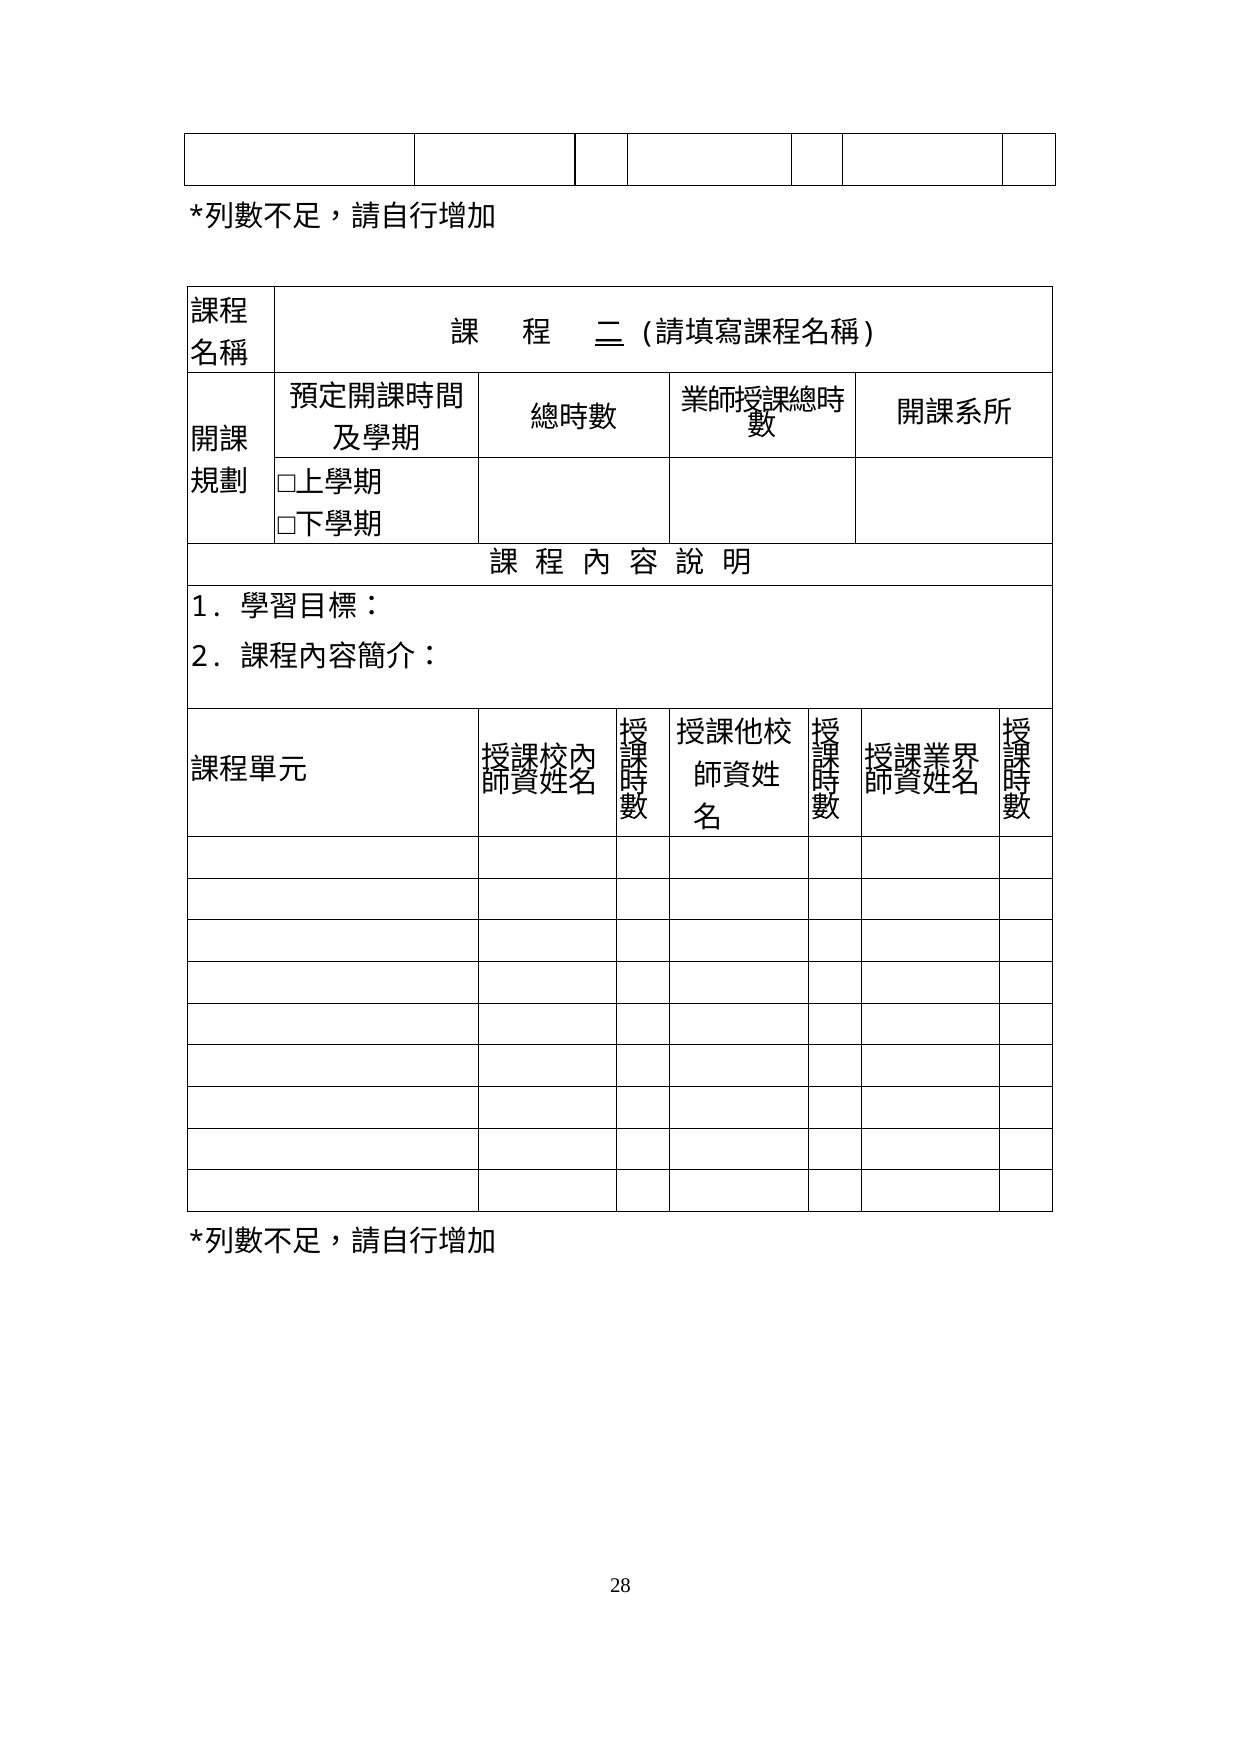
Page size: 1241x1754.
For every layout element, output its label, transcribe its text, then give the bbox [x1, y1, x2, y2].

table_cell [862, 1045, 999, 1086]
table_cell 學習目標： 課程內容簡介： [188, 586, 1052, 708]
table_cell [792, 134, 842, 185]
table_cell [856, 458, 1052, 543]
table_cell [617, 962, 669, 1002]
table_cell [809, 1087, 861, 1127]
table_cell 開課系所 [856, 373, 1052, 457]
table_cell [617, 1170, 669, 1211]
table_header 課程二 (請填寫課程名稱) [275, 287, 1052, 372]
table_cell 授課業界師資姓名 [862, 709, 999, 836]
table_cell [628, 134, 791, 185]
table_cell [843, 134, 1002, 185]
table_cell [479, 920, 616, 961]
table_cell [617, 837, 669, 877]
table_cell [479, 1087, 616, 1127]
table_cell [670, 962, 808, 1002]
table_cell [862, 962, 999, 1002]
table_cell [188, 1087, 478, 1127]
table_cell [1000, 1129, 1052, 1169]
table_cell [1000, 1170, 1052, 1211]
table_cell [862, 1129, 999, 1169]
table_cell [479, 1004, 616, 1044]
table_cell [1000, 879, 1052, 919]
table_cell [1000, 1087, 1052, 1127]
table_cell [479, 837, 616, 877]
table_cell [670, 1004, 808, 1044]
table_cell [479, 458, 669, 543]
table_cell [862, 837, 999, 877]
table_cell 課程單元 [188, 709, 478, 836]
table_cell [670, 1087, 808, 1127]
table_cell [617, 920, 669, 961]
table_cell 授課時數 [1000, 709, 1052, 836]
table_cell [862, 879, 999, 919]
table_cell [1000, 1004, 1052, 1044]
table_cell [809, 1129, 861, 1169]
table_cell [809, 1045, 861, 1086]
table_cell [862, 1170, 999, 1211]
table_cell [809, 962, 861, 1002]
table_cell [809, 837, 861, 877]
table_cell [188, 879, 478, 919]
table_cell 授課時數 [809, 709, 861, 836]
table_cell [617, 1004, 669, 1044]
table_cell [670, 1129, 808, 1169]
table_cell [617, 1129, 669, 1169]
table_cell [479, 879, 616, 919]
table_cell 業師授課總時數 [670, 373, 855, 457]
table_cell 預定開課時間及學期 [275, 373, 478, 457]
table_cell [862, 920, 999, 961]
table_cell [188, 962, 478, 1002]
table_cell [188, 1129, 478, 1169]
table_cell [1000, 920, 1052, 961]
table_cell [479, 962, 616, 1002]
table_cell [479, 1129, 616, 1169]
table_cell 授課時數 [617, 709, 669, 836]
text *列數不足，請自行增加 [187, 186, 1053, 236]
table_cell [188, 837, 478, 877]
table_cell [670, 879, 808, 919]
table_cell 授課校內師資姓名 [479, 709, 616, 836]
table_header 課程 名稱 [188, 287, 274, 372]
table_cell 課程內容說明 [188, 544, 1052, 585]
table_cell [809, 1004, 861, 1044]
table_cell [188, 1045, 478, 1086]
table_cell [670, 837, 808, 877]
table_cell [576, 134, 627, 185]
table_cell [1000, 962, 1052, 1002]
table_cell [670, 1045, 808, 1086]
table_cell 授課他校師資姓名 [670, 709, 808, 836]
table_cell [617, 1087, 669, 1127]
table_cell [862, 1004, 999, 1044]
text *列數不足，請自行增加 [187, 1212, 1053, 1262]
table_cell [185, 134, 414, 185]
table_cell [188, 1170, 478, 1211]
table_cell [809, 879, 861, 919]
table_cell [809, 920, 861, 961]
table_cell [188, 920, 478, 961]
table_cell [1003, 134, 1055, 185]
table_cell [862, 1087, 999, 1127]
table_cell [809, 1170, 861, 1211]
table_cell [1000, 1045, 1052, 1086]
table_cell [415, 134, 574, 185]
table_cell [188, 1004, 478, 1044]
table_cell [479, 1045, 616, 1086]
table_cell □上學期 □下學期 [275, 458, 478, 543]
table_cell [617, 1045, 669, 1086]
table_cell [1000, 837, 1052, 877]
table_cell 開課 規劃 [188, 373, 274, 543]
table_cell [670, 458, 855, 543]
table_cell [670, 1170, 808, 1211]
table_cell [617, 879, 669, 919]
table_cell 總時數 [479, 373, 669, 457]
table_cell [670, 920, 808, 961]
table_cell [479, 1170, 616, 1211]
